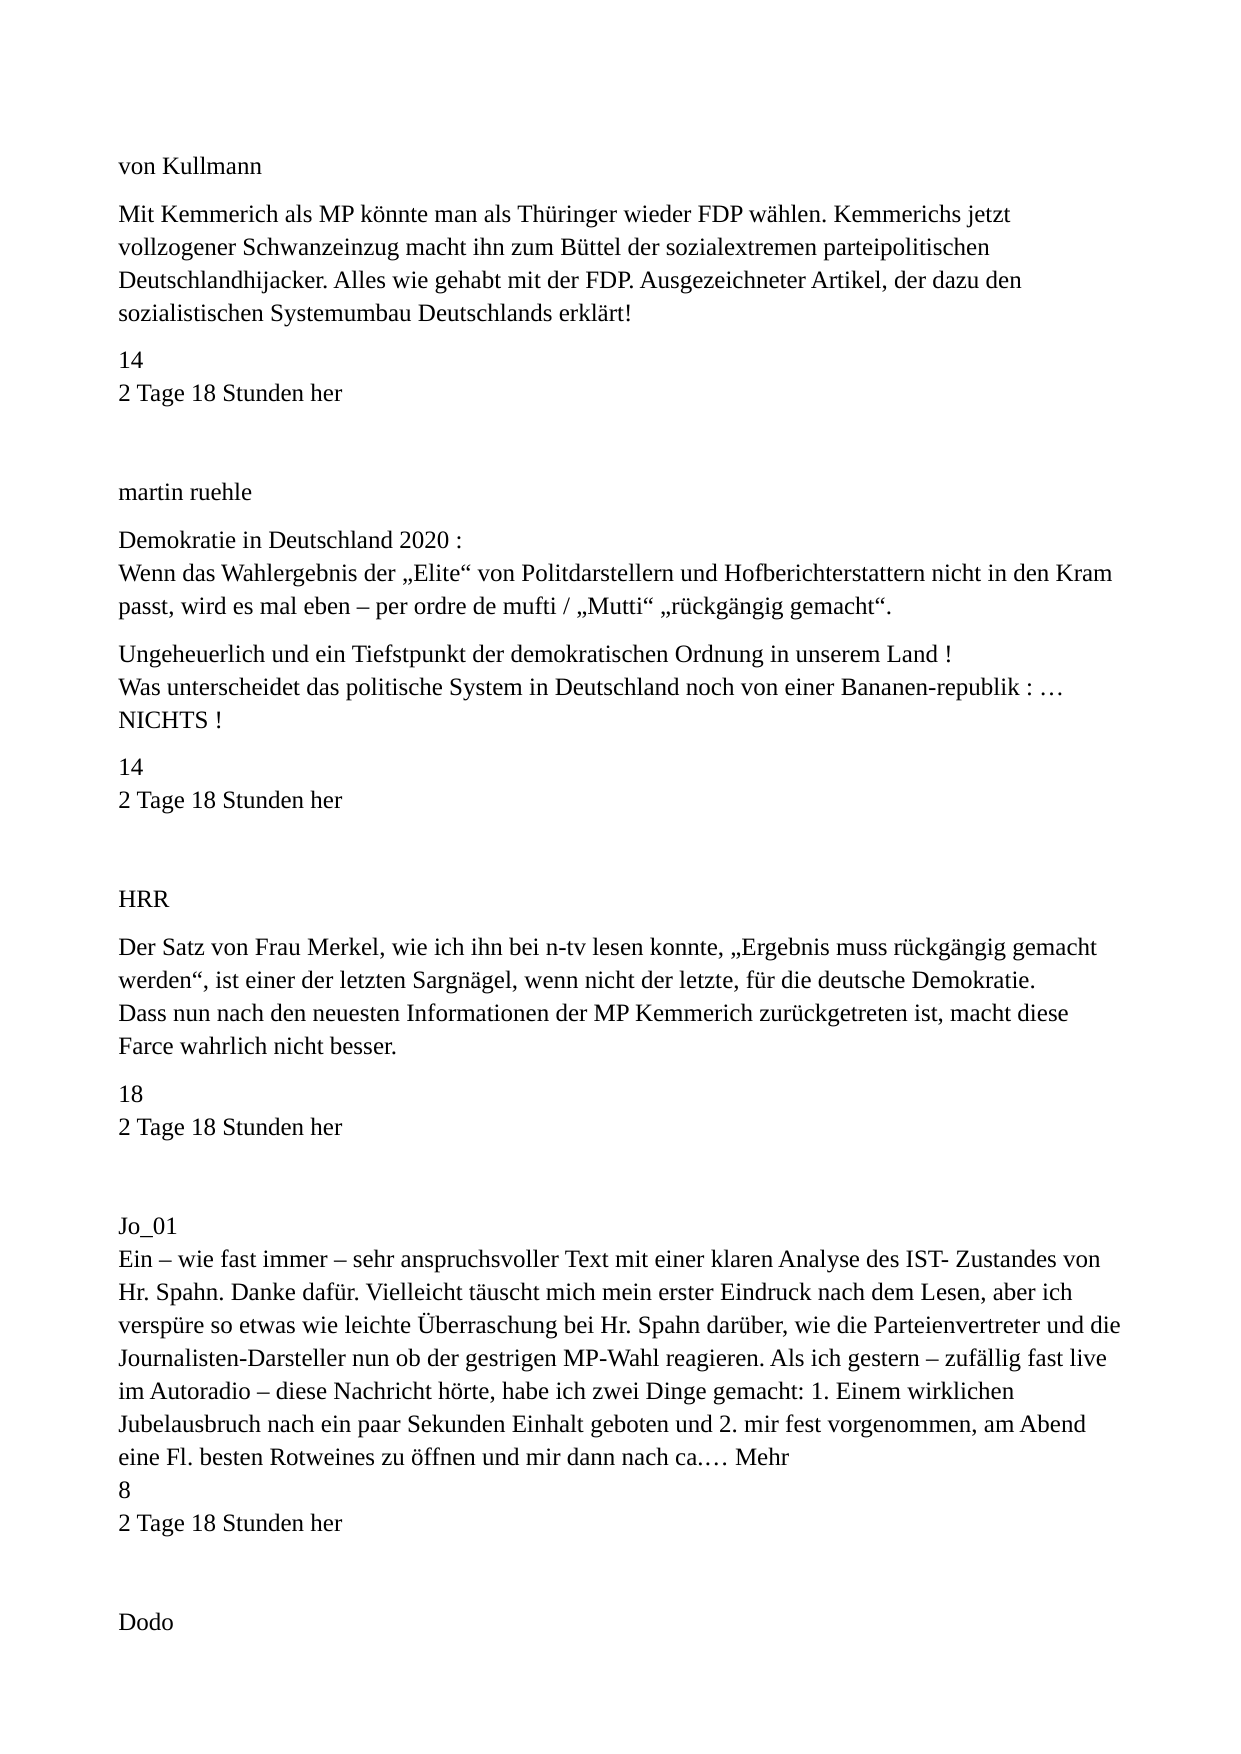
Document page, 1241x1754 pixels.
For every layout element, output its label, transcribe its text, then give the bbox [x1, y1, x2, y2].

text Der Satz von Frau Merkel, wie ich ihn bei n-tv lesen konnte, „Ergebnis muss rückgängig gemacht werden“, ist einer der letzten Sargnägel, wenn nicht der letzte, für die deutsche Demokratie. Dass nun nach den neuesten Informationen der MP Kemmerich zurückgetreten ist, macht diese Farce wahrlich nicht besser. [118, 932, 1122, 1060]
text 2 Tage 18 Stunden her [118, 1508, 1122, 1537]
text 14 [118, 345, 1122, 374]
text 8 [118, 1475, 1122, 1504]
text 2 Tage 18 Stunden her [118, 1112, 1122, 1141]
text 18 [118, 1079, 1122, 1107]
text Ein – wie fast immer – sehr anspruchsvoller Text mit einer klaren Analyse des IST- Zustandes von Hr. Spahn. Danke dafür. Vielleicht täuscht mich mein erster Eindruck nach dem Lesen, aber ich verspüre so etwas wie leichte Überraschung bei Hr. Spahn darüber, wie die Parteienvertreter und die Journalisten-Darsteller nun ob der gestrigen MP-Wahl reagieren. Als ich gestern – zufällig fast live im Autoradio – diese Nachricht hörte, habe ich zwei Dinge gemacht: 1. Einem wirklichen Jubelausbruch nach ein paar Sekunden Einhalt geboten und 2. mir fest vorgenommen, am Abend eine Fl. besten Rotweines zu öffnen und mir dann nach ca.… Mehr [118, 1244, 1122, 1471]
text Jo_01 [118, 1211, 1122, 1239]
text Demokratie in Deutschland 2020 : Wenn das Wahlergebnis der „Elite“ von Politdarstellern und Hofberichterstattern nicht in den Kram passt, wird es mal eben – per ordre de mufti / „Mutti“ „rückgängig gemacht“. [118, 525, 1122, 620]
text 14 [118, 752, 1122, 781]
text HRR [118, 884, 1122, 913]
text Dodo [118, 1607, 1122, 1636]
text 2 Tage 18 Stunden her [118, 785, 1122, 814]
text Mit Kemmerich als MP könnte man als Thüringer wieder FDP wählen. Kemmerichs jetzt vollzogener Schwanzeinzug macht ihn zum Büttel der sozialextremen parteipolitischen Deutschlandhijacker. Alles wie gehabt mit der FDP. Ausgezeichneter Artikel, der dazu den sozialistischen Systemumbau Deutschlands erklärt! [118, 199, 1122, 327]
text von Kullmann [118, 151, 1122, 180]
text 2 Tage 18 Stunden her [118, 378, 1122, 407]
text martin ruehle [118, 477, 1122, 506]
text Ungeheuerlich und ein Tiefstpunkt der demokratischen Ordnung in unserem Land ! Was unterscheidet das politische System in Deutschland noch von einer Bananen-republik : … NICHTS ! [118, 639, 1122, 733]
